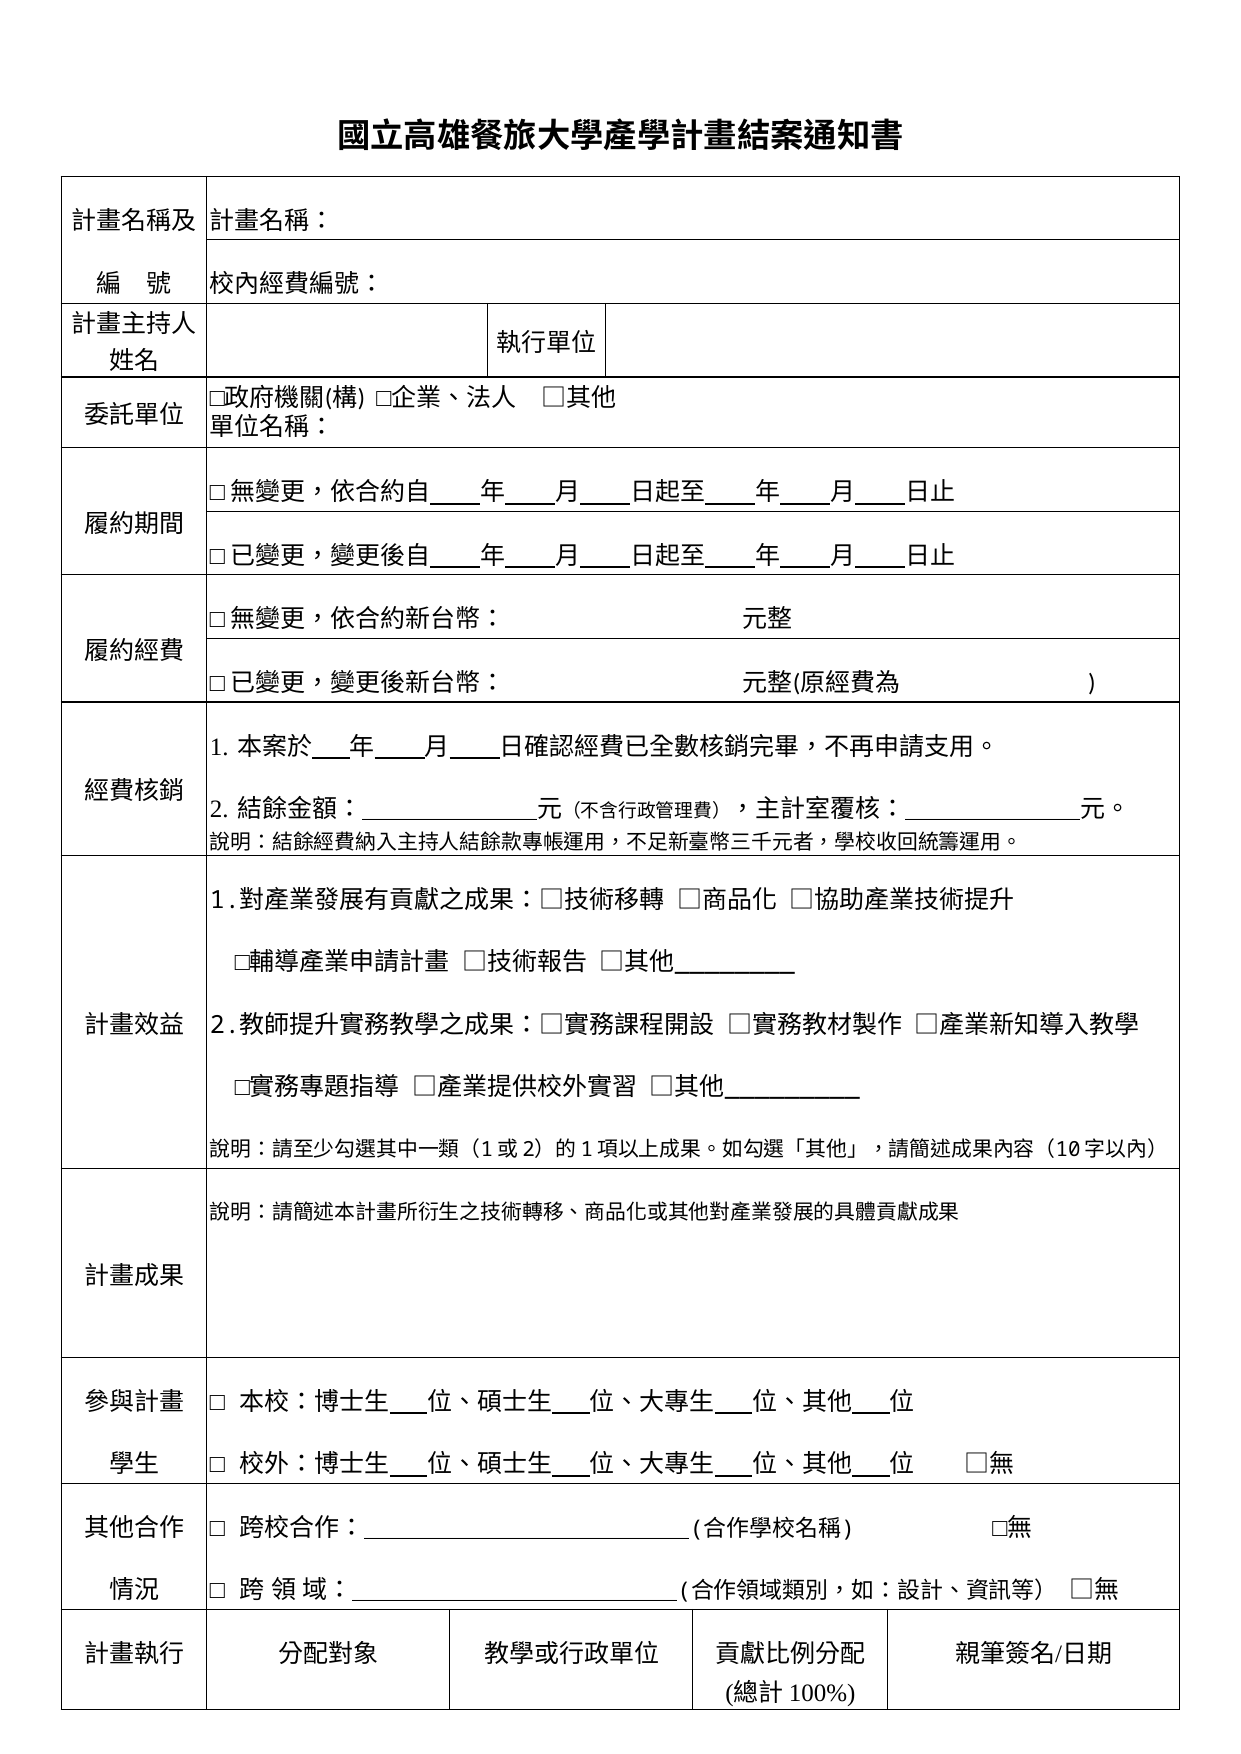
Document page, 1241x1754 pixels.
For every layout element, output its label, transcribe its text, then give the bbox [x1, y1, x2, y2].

table_cell 經費核銷 [62, 703, 206, 854]
table_cell 分配對象 [207, 1610, 449, 1708]
table_cell 計畫效益 [62, 856, 206, 1168]
table_cell 計畫成果 [62, 1169, 206, 1357]
table_cell 參與計畫 學生 [62, 1358, 206, 1483]
table_cell 計畫主持人姓名 [62, 304, 206, 376]
table_cell 委託單位 [62, 378, 206, 447]
table_cell 履約經費 [62, 575, 206, 701]
table_cell 貢獻比例分配 (總計100%) [693, 1610, 887, 1708]
table_cell 執行單位 [488, 304, 605, 376]
table_cell □ 已變更，變更後自 年 月 日起至 年 月 日止 [207, 512, 1179, 574]
table_cell 履約期間 [62, 448, 206, 574]
table_cell 親筆簽名/日期 [888, 1610, 1179, 1708]
text 國立高雄餐旅大學產學計畫結案通知書 [106, 109, 1134, 157]
table_cell 1.對產業發展有貢獻之成果：□技術移轉 □商品化 □協助產業技術提升 □輔導產業申請計畫 □技術報告 □其他________ 2.教師提升實務教學之成果：□實務課程開設 □實務教材製作 □產業新知導入教學 □實務專題指導 □產業提供校外實習 □其他_________ 說明：請至少勾選其中一類（1或2）的1項以上成果。如勾選「其他」，請簡述成果內容（10字以內） [207, 856, 1179, 1168]
table_cell [207, 304, 487, 376]
table_cell 本案於 年 月 日確認經費已全數核銷完畢，不再申請支用。 結餘金額：＿＿＿＿＿＿＿元（不含行政管理費），主計室覆核：＿＿＿＿＿＿＿元。 說明：結餘經費納入主持人結餘款專帳運用，不足新臺幣三千元者，學校收回統籌運用。 [207, 703, 1179, 854]
table_cell □ 本校：博士生 位、碩士生 位、大專生 位、其他 位 □ 校外：博士生 位、碩士生 位、大專生 位、其他 位 □無 [207, 1358, 1179, 1483]
table_header 計畫名稱： [207, 177, 1179, 239]
table_cell □ 無變更，依合約新台幣： 元整 [207, 575, 1179, 638]
table_cell 校內經費編號： [207, 240, 1179, 303]
table_cell 教學或行政單位 [450, 1610, 692, 1708]
table_cell □ 已變更，變更後新台幣： 元整(原經費為 ) [207, 639, 1179, 701]
table_cell 計畫執行 [62, 1610, 206, 1708]
table_cell 說明：請簡述本計畫所衍生之技術轉移、商品化或其他對產業發展的具體貢獻成果 [207, 1169, 1179, 1357]
table_header 計畫名稱及編 號 [62, 177, 206, 303]
table_cell □ 跨校合作：＿＿＿＿＿＿＿＿＿＿＿＿＿(合作學校名稱) □無 □ 跨領域：＿＿＿＿＿＿＿＿＿＿＿＿＿(合作領域類別，如：設計、資訊等） □無 [207, 1484, 1179, 1609]
table_cell [606, 304, 1179, 376]
table_cell □政府機關(構) □企業、法人 □其他 單位名稱： [207, 378, 1179, 447]
table_cell 其他合作 情況 [62, 1484, 206, 1609]
table_cell □ 無變更，依合約自 年 月 日起至 年 月 日止 [207, 448, 1179, 511]
